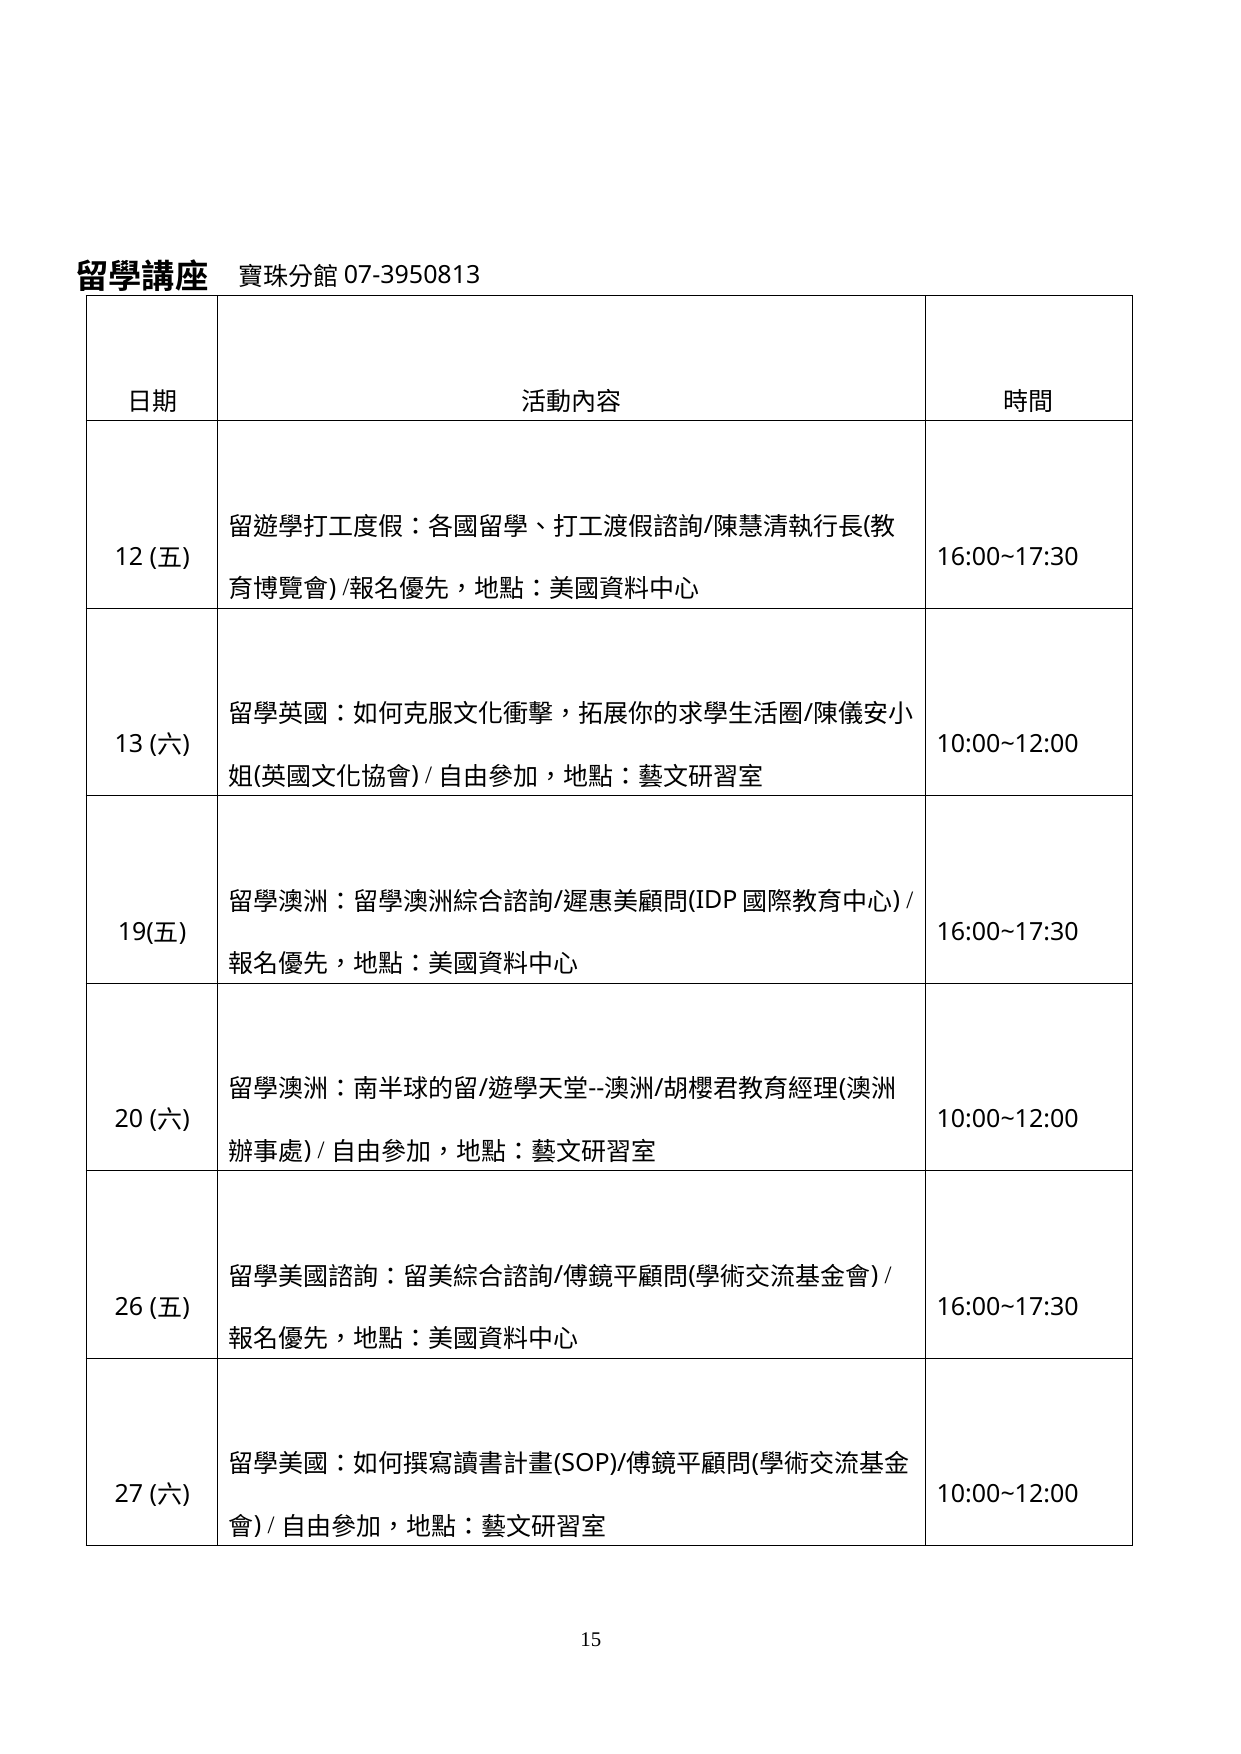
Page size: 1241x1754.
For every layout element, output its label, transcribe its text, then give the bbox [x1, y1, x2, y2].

table_cell 留學美國諮詢：留美綜合諮詢/傅鏡平顧問(學術交流基金會) /報名優先，地點：美國資料中心 [218, 1171, 925, 1358]
table_cell 27 (六) [87, 1359, 217, 1545]
table_cell 10:00~12:00 [926, 609, 1132, 795]
table_cell 19(五) [87, 796, 217, 983]
table_cell 留學美國：如何撰寫讀書計畫(SOP)/傅鏡平顧問(學術交流基金會) / 自由參加，地點：藝文研習室 [218, 1359, 925, 1545]
table_cell 10:00~12:00 [926, 1359, 1132, 1545]
table_cell 留遊學打工度假：各國留學、打工渡假諮詢/陳慧清執行長(教育博覽會) /報名優先，地點：美國資料中心 [218, 421, 925, 608]
table_cell 留學澳洲：留學澳洲綜合諮詢/遲惠美顧問(IDP國際教育中心) /報名優先，地點：美國資料中心 [218, 796, 925, 983]
table_header 活動內容 [218, 296, 925, 420]
table_cell 12 (五) [87, 421, 217, 608]
table_cell 留學英國：如何克服文化衝擊，拓展你的求學生活圈/陳儀安小姐(英國文化協會) / 自由參加，地點：藝文研習室 [218, 609, 925, 795]
table_cell 13 (六) [87, 609, 217, 795]
table_cell 留學澳洲：南半球的留/遊學天堂--澳洲/胡櫻君教育經理(澳洲辦事處) / 自由參加，地點：藝文研習室 [218, 984, 925, 1170]
table_cell 16:00~17:30 [926, 421, 1132, 608]
table_header 日期 [87, 296, 217, 420]
table_cell 16:00~17:30 [926, 1171, 1132, 1358]
table_cell 20 (六) [87, 984, 217, 1170]
text 留學講座 寶珠分館07-3950813 [75, 233, 1106, 295]
table_cell 16:00~17:30 [926, 796, 1132, 983]
table_cell 26 (五) [87, 1171, 217, 1358]
table_header 時間 [926, 296, 1132, 420]
table_cell 10:00~12:00 [926, 984, 1132, 1170]
